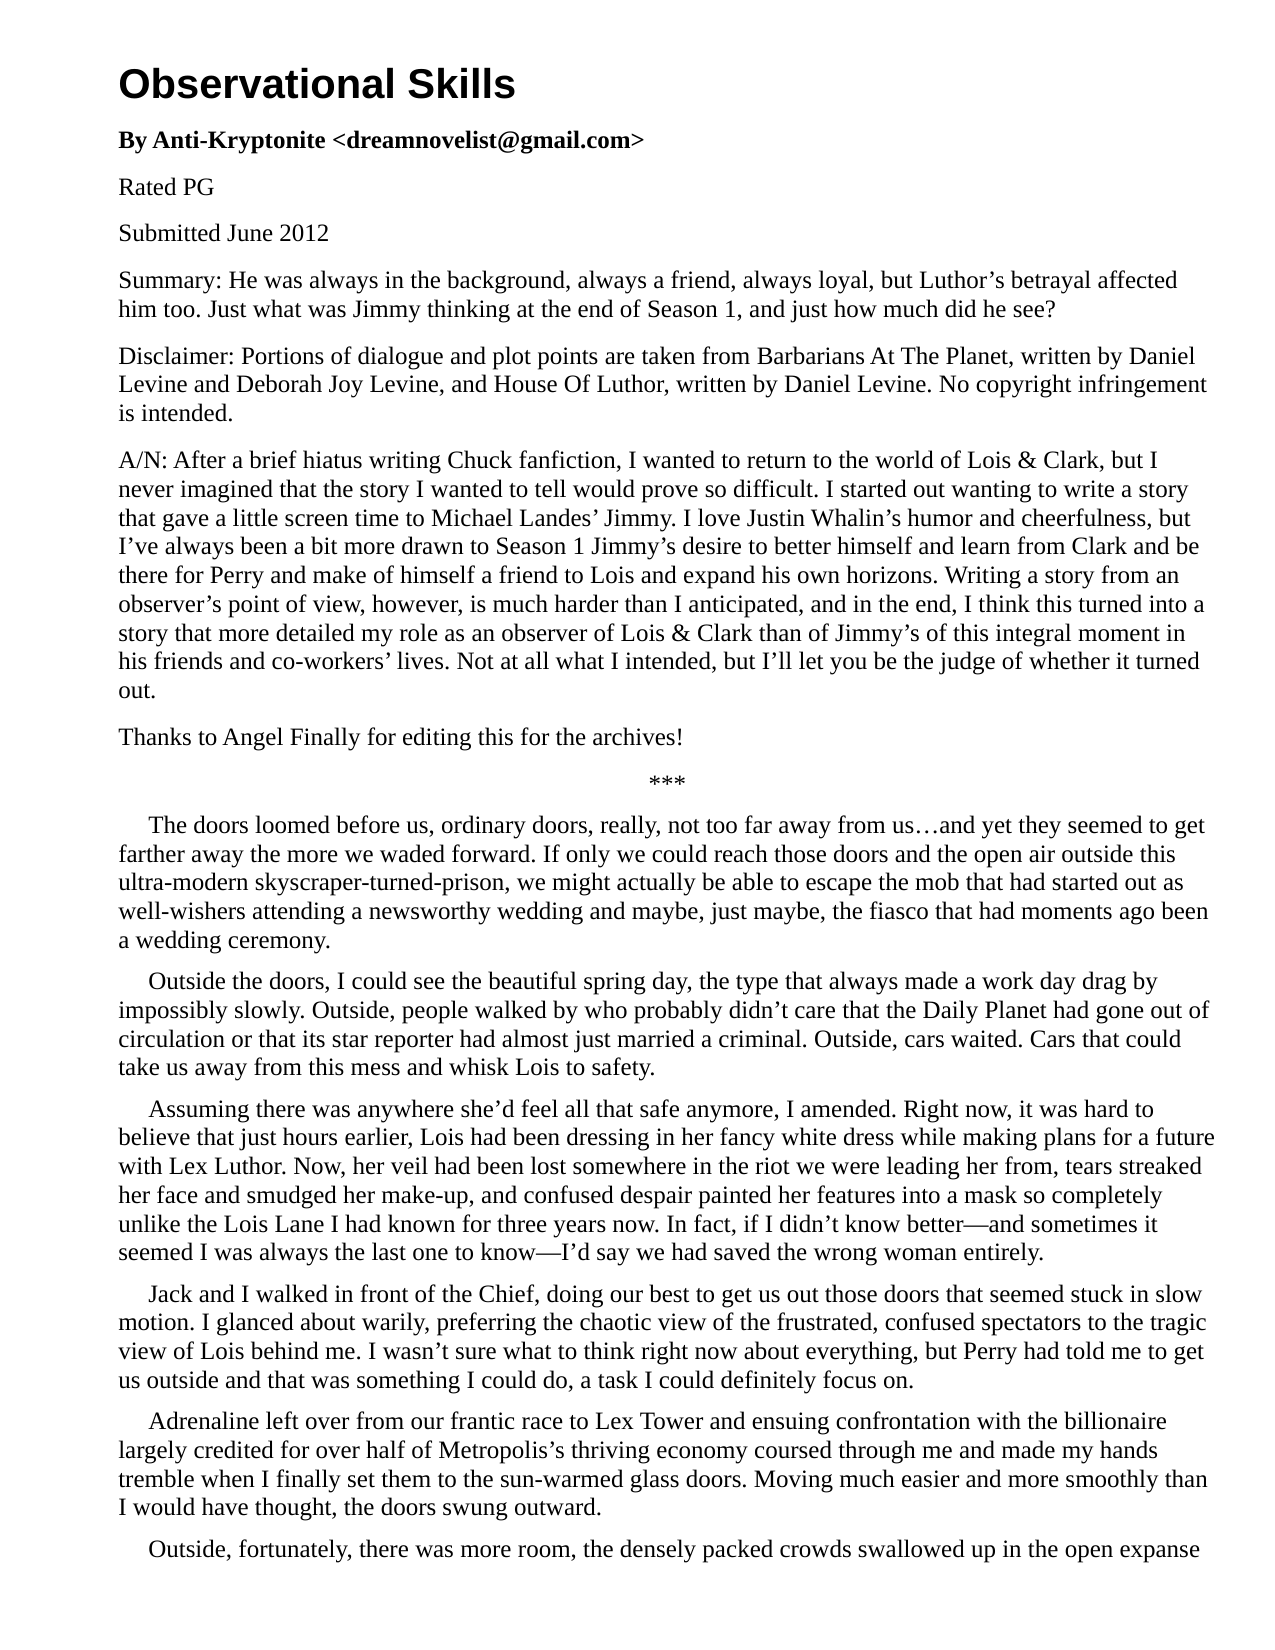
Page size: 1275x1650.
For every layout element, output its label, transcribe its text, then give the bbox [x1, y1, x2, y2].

text A/N: After a brief hiatus writing Chuck fanfiction, I wanted to return to the world of Lois & Clark, but I never imagined that the story I wanted to tell would prove so difficult. I started out wanting to write a story that gave a little screen time to Michael Landes’ Jimmy. I love Justin Whalin’s humor and cheerfulness, but I’ve always been a bit more drawn to Season 1 Jimmy’s desire to better himself and learn from Clark and be there for Perry and make of himself a friend to Lois and expand his own horizons. Writing a story from an observer’s point of view, however, is much harder than I anticipated, and in the end, I think this turned into a story that more detailed my role as an observer of Lois & Clark than of Jimmy’s of this integral moment in his friends and co-workers’ lives. Not at all what I intended, but I’ll let you be the judge of whether it turned out. [118, 445, 1216, 704]
text Summary: He was always in the background, always a friend, always loyal, but Luthor’s betrayal affected him too. Just what was Jimmy thinking at the end of Season 1, and just how much did he see? [118, 265, 1216, 323]
text Rated PG [118, 172, 1216, 201]
text Thanks to Angel Finally for editing this for the archives! [118, 722, 1216, 751]
text Submitted June 2012 [118, 218, 1216, 247]
text *** [118, 769, 1216, 797]
text By Anti-Kryptonite <dreamnovelist@gmail.com> [118, 125, 1216, 154]
text Disclaimer: Portions of dialogue and plot points are taken from Barbarians At The Planet, written by Daniel Levine and Deborah Joy Levine, and House Of Luthor, written by Daniel Levine. No copyright infringement is intended. [118, 341, 1216, 427]
text Outside, fortunately, there was more room, the densely packed crowds swallowed up in the open expanse [118, 1534, 1216, 1562]
text Adrenaline left over from our frantic race to Lex Tower and ensuing confrontation with the billionaire largely credited for over half of Metropolis’s thriving economy coursed through me and made my hands tremble when I finally set them to the sun-warmed glass doors. Moving much easier and more smoothly than I would have thought, the doors swung outward. [118, 1406, 1216, 1521]
subtitle Observational Skills [118, 59, 1216, 107]
text Outside the doors, I could see the beautiful spring day, the type that always made a work day drag by impossibly slowly. Outside, people walked by who probably didn’t care that the Daily Planet had gone out of circulation or that its star reporter had almost just married a criminal. Outside, cars waited. Cars that could take us away from this mess and whisk Lois to safety. [118, 966, 1216, 1081]
text Jack and I walked in front of the Chief, doing our best to get us out those doors that seemed stuck in slow motion. I glanced about warily, preferring the chaotic view of the frustrated, confused spectators to the tragic view of Lois behind me. I wasn’t sure what to think right now about everything, but Perry had told me to get us outside and that was something I could do, a task I could definitely focus on. [118, 1279, 1216, 1394]
text The doors loomed before us, ordinary doors, really, not too far away from us…and yet they seemed to get farther away the more we waded forward. If only we could reach those doors and the open air outside this ultra-modern skyscraper-turned-prison, we might actually be able to escape the mob that had started out as well-wishers attending a newsworthy wedding and maybe, just maybe, the fiasco that had moments ago been a wedding ceremony. [118, 810, 1216, 954]
text Assuming there was anywhere she’d feel all that safe anymore, I amended. Right now, it was hard to believe that just hours earlier, Lois had been dressing in her fancy white dress while making plans for a future with Lex Luthor. Now, her veil had been lost somewhere in the riot we were leading her from, tears streaked her face and smudged her make-up, and confused despair painted her features into a mask so completely unlike the Lois Lane I had known for three years now. In fact, if I didn’t know better—and sometimes it seemed I was always the last one to know—I’d say we had saved the wrong woman entirely. [118, 1094, 1216, 1266]
